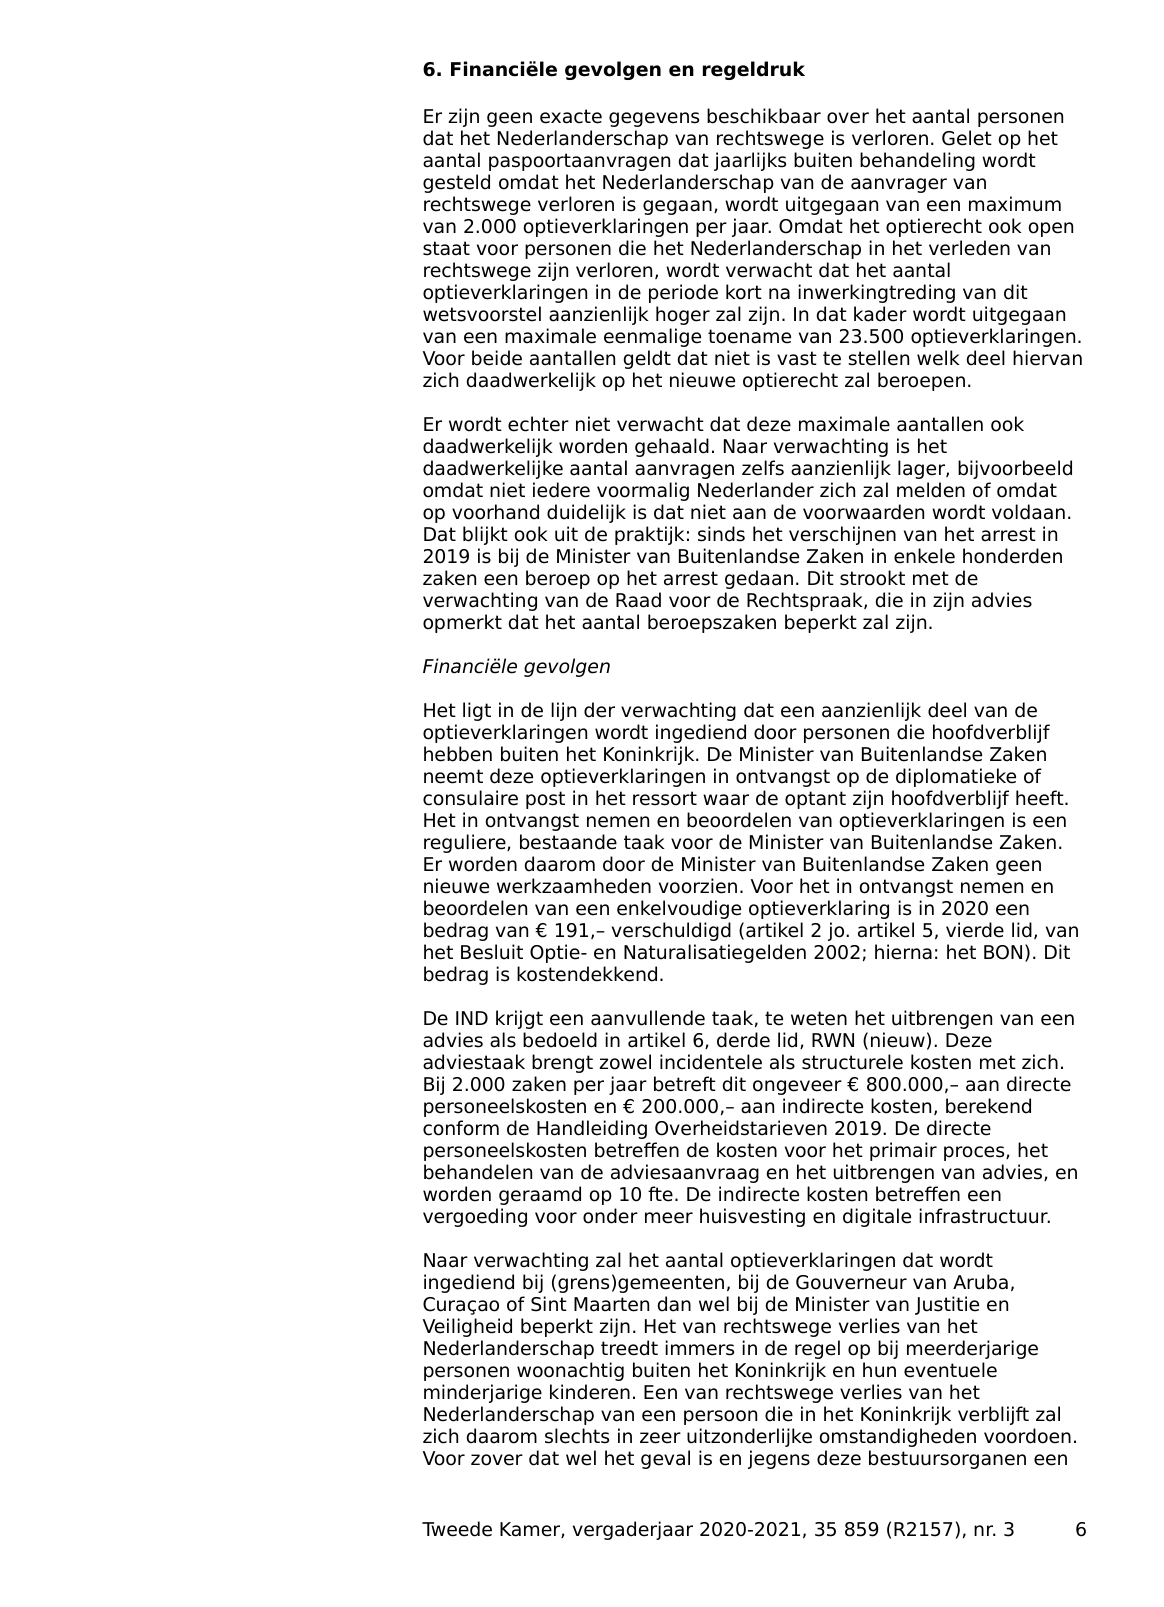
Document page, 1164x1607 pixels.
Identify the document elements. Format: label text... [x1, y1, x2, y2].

text Naar verwachting zal het aantal optieverklaringen dat wordt ingediend bij (grens)gemeenten, bij de Gouverneur van Aruba, Curaçao of Sint Maarten dan wel bij de Minister van Justitie en Veiligheid beperkt zijn. Het van rechtswege verlies van het Nederlanderschap treedt immers in de regel op bij meerderjarige personen woonachtig buiten het Koninkrijk en hun eventuele minderjarige kinderen. Een van rechtswege verlies van het Nederlanderschap van een persoon die in het Koninkrijk verblijft zal zich daarom slechts in zeer uitzonderlijke omstandigheden voordoen. Voor zover dat wel het geval is en jegens deze bestuursorganen een [422, 1250, 1087, 1470]
text Er zijn geen exacte gegevens beschikbaar over het aantal personen dat het Nederlanderschap van rechtswege is verloren. Gelet op het aantal paspoortaanvragen dat jaarlijks buiten behandeling wordt gesteld omdat het Nederlanderschap van de aanvrager van rechtswege verloren is gegaan, wordt uitgegaan van een maximum van 2.000 optieverklaringen per jaar. Omdat het optierecht ook open staat voor personen die het Nederlanderschap in het verleden van rechtswege zijn verloren, wordt verwacht dat het aantal optieverklaringen in de periode kort na inwerkingtreding van dit wetsvoorstel aanzienlijk hoger zal zijn. In dat kader wordt uitgegaan van een maximale eenmalige toename van 23.500 optieverklaringen. Voor beide aantallen geldt dat niet is vast te stellen welk deel hiervan zich daadwerkelijk op het nieuwe optierecht zal beroepen. [422, 106, 1087, 392]
subtitle 6. Financiële gevolgen en regeldruk [422, 59, 1087, 81]
text Het ligt in de lijn der verwachting dat een aanzienlijk deel van de optieverklaringen wordt ingediend door personen die hoofdverblijf hebben buiten het Koninkrijk. De Minister van Buitenlandse Zaken neemt deze optieverklaringen in ontvangst op de diplomatieke of consulaire post in het ressort waar de optant zijn hoofdverblijf heeft. Het in ontvangst nemen en beoordelen van optieverklaringen is een reguliere, bestaande taak voor de Minister van Buitenlandse Zaken. Er worden daarom door de Minister van Buitenlandse Zaken geen nieuwe werkzaamheden voorzien. Voor het in ontvangst nemen en beoordelen van een enkelvoudige optieverklaring is in 2020 een bedrag van € 191,– verschuldigd (artikel 2 jo. artikel 5, vierde lid, van het Besluit Optie- en Naturalisatiegelden 2002; hierna: het BON). Dit bedrag is kostendekkend. [422, 700, 1087, 986]
subtitle Financiële gevolgen [422, 656, 1087, 678]
text De IND krijgt een aanvullende taak, te weten het uitbrengen van een advies als bedoeld in artikel 6, derde lid, RWN (nieuw). Deze adviestaak brengt zowel incidentele als structurele kosten met zich. Bij 2.000 zaken per jaar betreft dit ongeveer € 800.000,– aan directe personeelskosten en € 200.000,– aan indirecte kosten, berekend conform de Handleiding Overheidstarieven 2019. De directe personeelskosten betreffen de kosten voor het primair proces, het behandelen van de adviesaanvraag en het uitbrengen van advies, en worden geraamd op 10 fte. De indirecte kosten betreffen een vergoeding voor onder meer huisvesting en digitale infrastructuur. [422, 1008, 1087, 1228]
text Er wordt echter niet verwacht dat deze maximale aantallen ook daadwerkelijk worden gehaald. Naar verwachting is het daadwerkelijke aantal aanvragen zelfs aanzienlijk lager, bijvoorbeeld omdat niet iedere voormalig Nederlander zich zal melden of omdat op voorhand duidelijk is dat niet aan de voorwaarden wordt voldaan. Dat blijkt ook uit de praktijk: sinds het verschijnen van het arrest in 2019 is bij de Minister van Buitenlandse Zaken in enkele honderden zaken een beroep op het arrest gedaan. Dit strookt met de verwachting van de Raad voor de Rechtspraak, die in zijn advies opmerkt dat het aantal beroepszaken beperkt zal zijn. [422, 414, 1087, 634]
